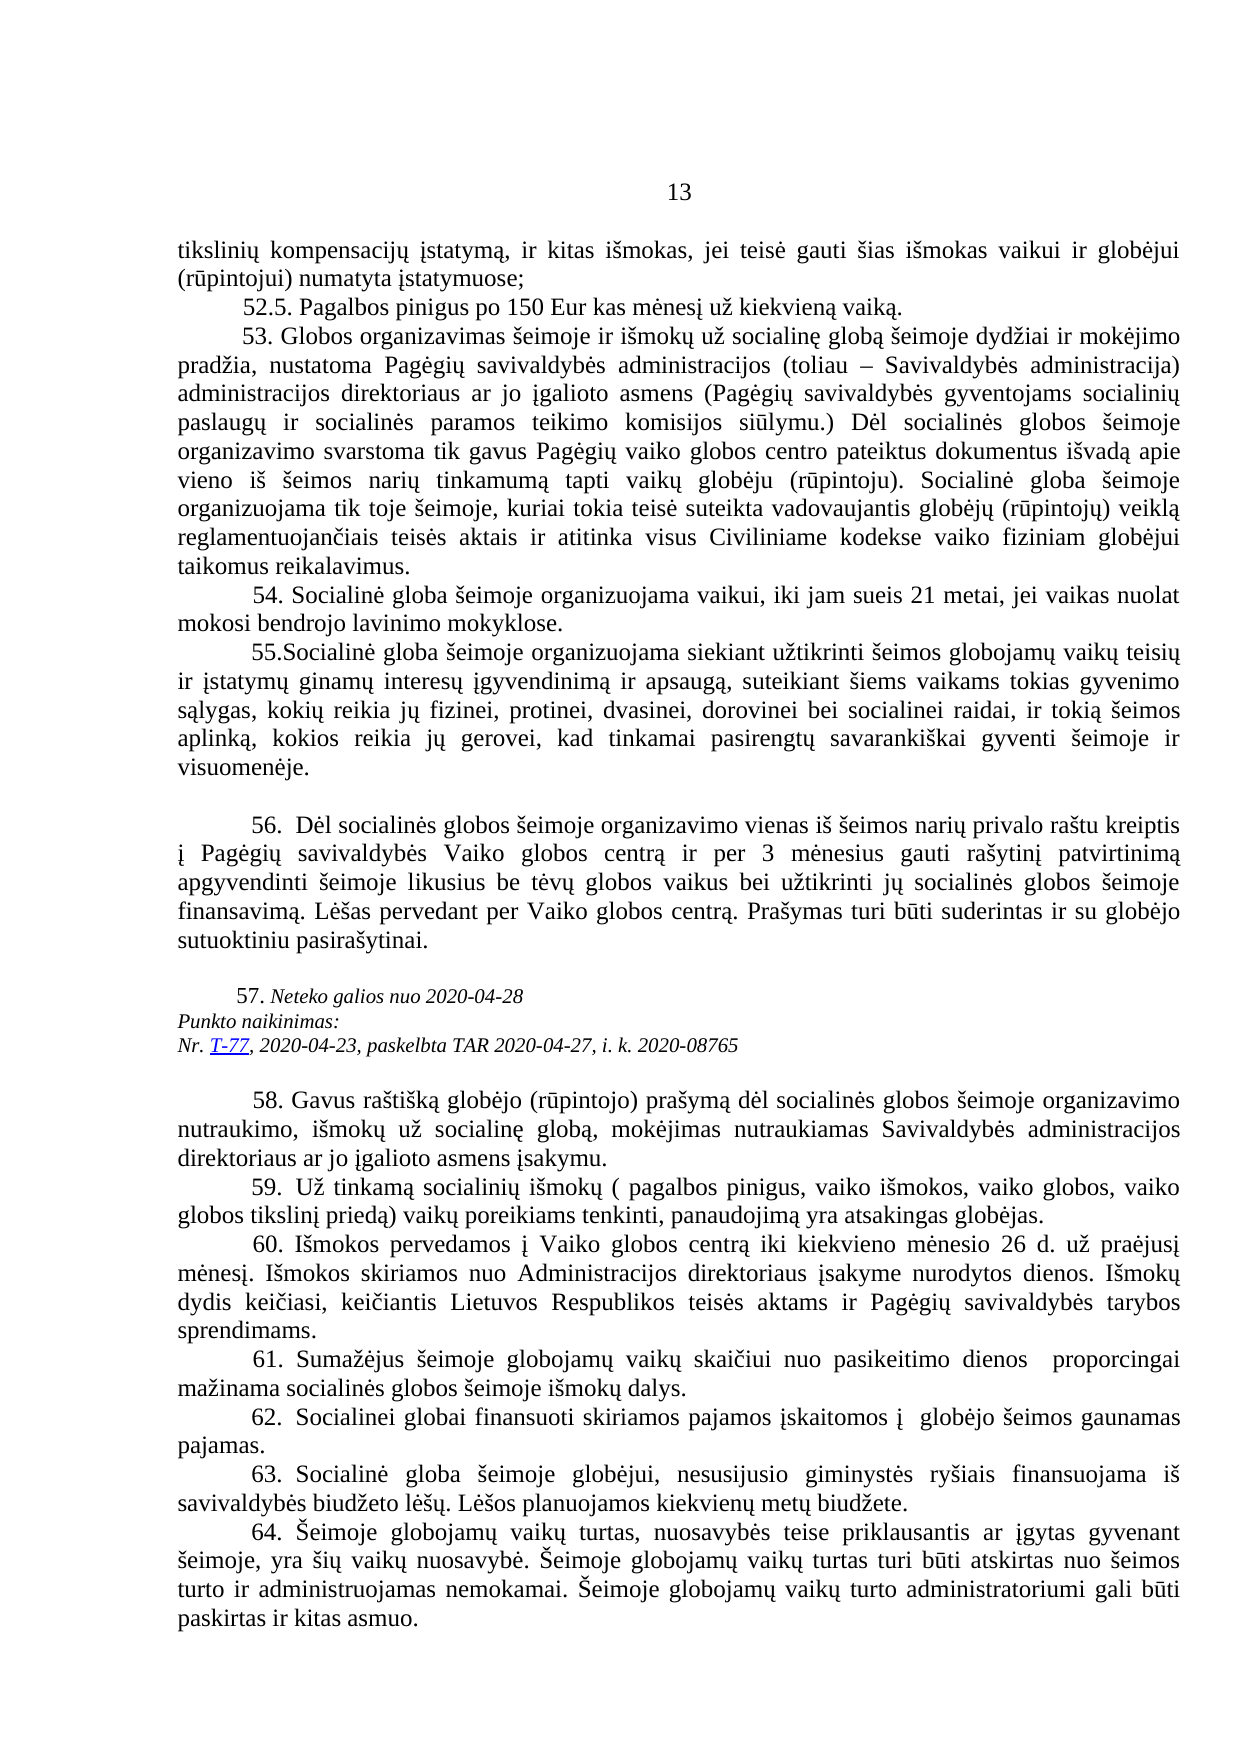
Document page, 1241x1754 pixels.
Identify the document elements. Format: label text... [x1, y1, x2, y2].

text 58. Gavus raštišką globėjo (rūpintojo) prašymą dėl socialinės globos šeimoje organizavimo nutraukimo, išmokų už socialinę globą, mokėjimas nutraukiamas Savivaldybės administracijos direktoriaus ar jo įgalioto asmens įsakymu. [177, 1085, 1181, 1172]
text Punkto naikinimas: [177, 1008, 1181, 1033]
text 63. Socialinė globa šeimoje globėjui, nesusijusio giminystės ryšiais finansuojama iš savivaldybės biudžeto lėšų. Lėšos planuojamos kiekvienų metų biudžete. [177, 1459, 1181, 1517]
text Nr. T-77, 2020-04-23, paskelbta TAR 2020-04-27, i. k. 2020-08765 [177, 1033, 1181, 1057]
text 53. Globos organizavimas šeimoje ir išmokų už socialinę globą šeimoje dydžiai ir mokėjimo pradžia, nustatoma Pagėgių savivaldybės administracijos (toliau – Savivaldybės administracija) administracijos direktoriaus ar jo įgalioto asmens (Pagėgių savivaldybės gyventojams socialinių paslaugų ir socialinės paramos teikimo komisijos siūlymu.) Dėl socialinės globos šeimoje organizavimo svarstoma tik gavus Pagėgių vaiko globos centro pateiktus dokumentus išvadą apie vieno iš šeimos narių tinkamumą tapti vaikų globėju (rūpintoju). Socialinė globa šeimoje organizuojama tik toje šeimoje, kuriai tokia teisė suteikta vadovaujantis globėjų (rūpintojų) veiklą reglamentuojančiais teisės aktais ir atitinka visus Civiliniame kodekse vaiko fiziniam globėjui taikomus reikalavimus. [177, 321, 1181, 580]
text 56. Dėl socialinės globos šeimoje organizavimo vienas iš šeimos narių privalo raštu kreiptis į Pagėgių savivaldybės Vaiko globos centrą ir per 3 mėnesius gauti rašytinį patvirtinimą apgyvendinti šeimoje likusius be tėvų globos vaikus bei užtikrinti jų socialinės globos šeimoje finansavimą. Lėšas pervedant per Vaiko globos centrą. Prašymas turi būti suderintas ir su globėjo sutuoktiniu pasirašytinai. [177, 810, 1181, 953]
text 64. Šeimoje globojamų vaikų turtas, nuosavybės teise priklausantis ar įgytas gyvenant šeimoje, yra šių vaikų nuosavybė. Šeimoje globojamų vaikų turtas turi būti atskirtas nuo šeimos turto ir administruojamas nemokamai. Šeimoje globojamų vaikų turto administratoriumi gali būti paskirtas ir kitas asmuo. [177, 1517, 1181, 1632]
text 62. Socialinei globai finansuoti skiriamos pajamos įskaitomos į globėjo šeimos gaunamas pajamas. [177, 1402, 1181, 1459]
text 59. Už tinkamą socialinių išmokų ( pagalbos pinigus, vaiko išmokos, vaiko globos, vaiko globos tikslinį priedą) vaikų poreikiams tenkinti, panaudojimą yra atsakingas globėjas. [177, 1172, 1181, 1229]
text 57. Neteko galios nuo 2020-04-28 [177, 982, 1181, 1008]
text 54. Socialinė globa šeimoje organizuojama vaikui, iki jam sueis 21 metai, jei vaikas nuolat mokosi bendrojo lavinimo mokyklose. [177, 580, 1181, 637]
text 61. Sumažėjus šeimoje globojamų vaikų skaičiui nuo pasikeitimo dienos proporcingai mažinama socialinės globos šeimoje išmokų dalys. [177, 1344, 1181, 1402]
text 60. Išmokos pervedamos į Vaiko globos centrą iki kiekvieno mėnesio 26 d. už praėjusį mėnesį. Išmokos skiriamos nuo Administracijos direktoriaus įsakyme nurodytos dienos. Išmokų dydis keičiasi, keičiantis Lietuvos Respublikos teisės aktams ir Pagėgių savivaldybės tarybos sprendimams. [177, 1229, 1181, 1344]
text 52.5. Pagalbos pinigus po 150 Eur kas mėnesį už kiekvieną vaiką. [177, 292, 1181, 321]
text tikslinių kompensacijų įstatymą, ir kitas išmokas, jei teisė gauti šias išmokas vaikui ir globėjui (rūpintojui) numatyta įstatymuose; [177, 235, 1181, 292]
text 55.Socialinė globa šeimoje organizuojama siekiant užtikrinti šeimos globojamų vaikų teisių ir įstatymų ginamų interesų įgyvendinimą ir apsaugą, suteikiant šiems vaikams tokias gyvenimo sąlygas, kokių reikia jų fizinei, protinei, dvasinei, dorovinei bei socialinei raidai, ir tokią šeimos aplinką, kokios reikia jų gerovei, kad tinkamai pasirengtų savarankiškai gyventi šeimoje ir visuomenėje. [177, 637, 1181, 781]
